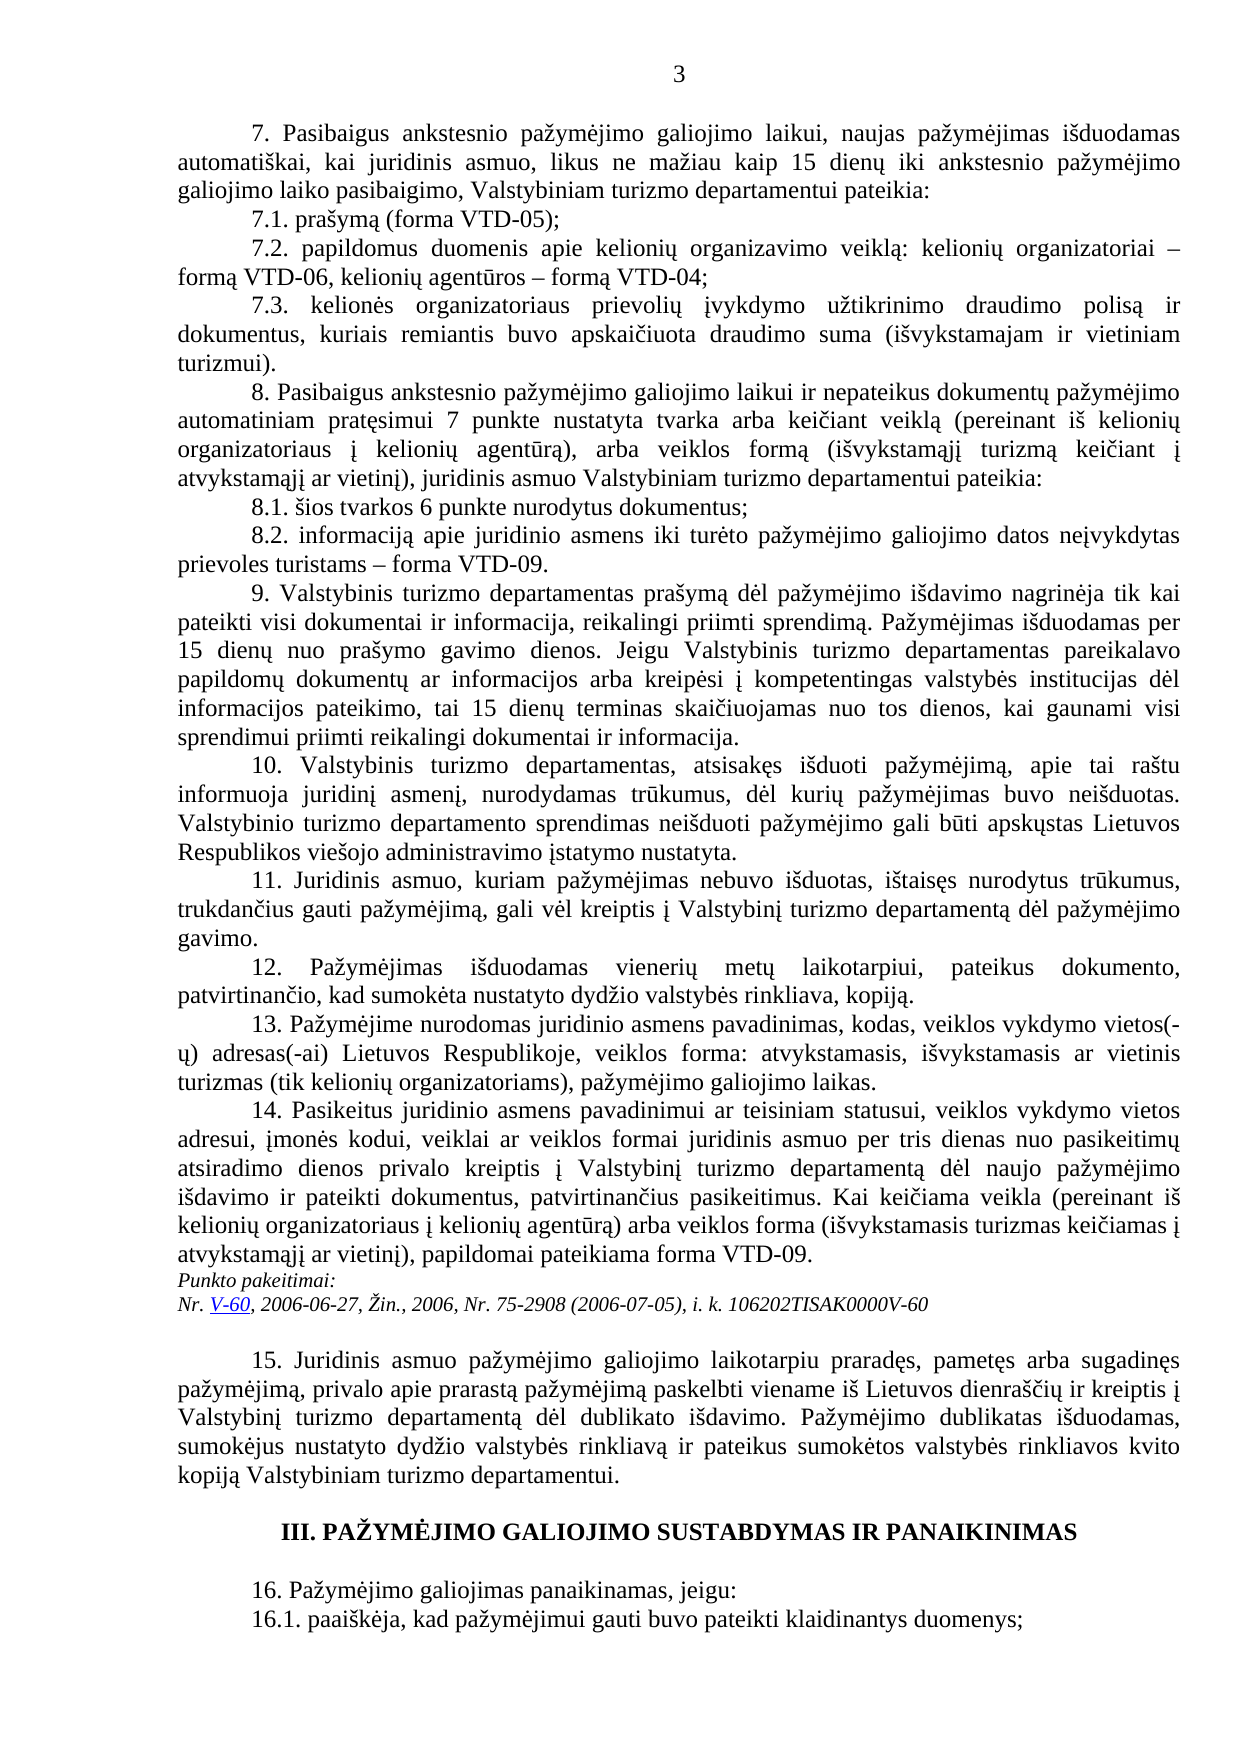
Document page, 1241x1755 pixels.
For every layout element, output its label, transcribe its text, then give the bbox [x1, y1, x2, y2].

text 7.2. papildomus duomenis apie kelionių organizavimo veiklą: kelionių organizatoriai – formą VTD-06, kelionių agentūros – formą VTD-04; [177, 233, 1181, 291]
text 14. Pasikeitus juridinio asmens pavadinimui ar teisiniam statusui, veiklos vykdymo vietos adresui, įmonės kodui, veiklai ar veiklos formai juridinis asmuo per tris dienas nuo pasikeitimų atsiradimo dienos privalo kreiptis į Valstybinį turizmo departamentą dėl naujo pažymėjimo išdavimo ir pateikti dokumentus, patvirtinančius pasikeitimus. Kai keičiama veikla (pereinant iš kelionių organizatoriaus į kelionių agentūrą) arba veiklos forma (išvykstamasis turizmas keičiamas į atvykstamąjį ar vietinį), papildomai pateikiama forma VTD-09. [177, 1096, 1181, 1268]
text 8. Pasibaigus ankstesnio pažymėjimo galiojimo laikui ir nepateikus dokumentų pažymėjimo automatiniam pratęsimui 7 punkte nustatyta tvarka arba keičiant veiklą (pereinant iš kelionių organizatoriaus į kelionių agentūrą), arba veiklos formą (išvykstamąjį turizmą keičiant į atvykstamąjį ar vietinį), juridinis asmuo Valstybiniam turizmo departamentui pateikia: [177, 377, 1181, 492]
text Nr. V-60, 2006-06-27, Žin., 2006, Nr. 75-2908 (2006-07-05), i. k. 106202TISAK0000V-60 [177, 1292, 1181, 1316]
text 13. Pažymėjime nurodomas juridinio asmens pavadinimas, kodas, veiklos vykdymo vietos(-ų) adresas(-ai) Lietuvos Respublikoje, veiklos forma: atvykstamasis, išvykstamasis ar vietinis turizmas (tik kelionių organizatoriams), pažymėjimo galiojimo laikas. [177, 1009, 1181, 1096]
text 15. Juridinis asmuo pažymėjimo galiojimo laikotarpiu praradęs, pametęs arba sugadinęs pažymėjimą, privalo apie prarastą pažymėjimą paskelbti viename iš Lietuvos dienraščių ir kreiptis į Valstybinį turizmo departamentą dėl dublikato išdavimo. Pažymėjimo dublikatas išduodamas, sumokėjus nustatyto dydžio valstybės rinkliavą ir pateikus sumokėtos valstybės rinkliavos kvito kopiją Valstybiniam turizmo departamentui. [177, 1345, 1181, 1489]
text 7.1. prašymą (forma VTD-05); [177, 204, 1181, 233]
text 16. Pažymėjimo galiojimas panaikinamas, jeigu: [177, 1575, 1181, 1604]
text 16.1. paaiškėja, kad pažymėjimui gauti buvo pateikti klaidinantys duomenys; [177, 1604, 1181, 1632]
text 7. Pasibaigus ankstesnio pažymėjimo galiojimo laikui, naujas pažymėjimas išduodamas automatiškai, kai juridinis asmuo, likus ne mažiau kaip 15 dienų iki ankstesnio pažymėjimo galiojimo laiko pasibaigimo, Valstybiniam turizmo departamentui pateikia: [177, 118, 1181, 204]
text 11. Juridinis asmuo, kuriam pažymėjimas nebuvo išduotas, ištaisęs nurodytus trūkumus, trukdančius gauti pažymėjimą, gali vėl kreiptis į Valstybinį turizmo departamentą dėl pažymėjimo gavimo. [177, 866, 1181, 952]
text 12. Pažymėjimas išduodamas vienerių metų laikotarpiui, pateikus dokumento, patvirtinančio, kad sumokėta nustatyto dydžio valstybės rinkliava, kopiją. [177, 952, 1181, 1009]
text 8.1. šios tvarkos 6 punkte nurodytus dokumentus; [177, 492, 1181, 521]
text 7.3. kelionės organizatoriaus prievolių įvykdymo užtikrinimo draudimo polisą ir dokumentus, kuriais remiantis buvo apskaičiuota draudimo suma (išvykstamajam ir vietiniam turizmui). [177, 291, 1181, 377]
text 8.2. informaciją apie juridinio asmens iki turėto pažymėjimo galiojimo datos neįvykdytas prievoles turistams – forma VTD-09. [177, 521, 1181, 578]
text Punkto pakeitimai: [177, 1268, 1181, 1292]
text 10. Valstybinis turizmo departamentas, atsisakęs išduoti pažymėjimą, apie tai raštu informuoja juridinį asmenį, nurodydamas trūkumus, dėl kurių pažymėjimas buvo neišduotas. Valstybinio turizmo departamento sprendimas neišduoti pažymėjimo gali būti apskųstas Lietuvos Respublikos viešojo administravimo įstatymo nustatyta. [177, 751, 1181, 866]
text 9. Valstybinis turizmo departamentas prašymą dėl pažymėjimo išdavimo nagrinėja tik kai pateikti visi dokumentai ir informacija, reikalingi priimti sprendimą. Pažymėjimas išduodamas per 15 dienų nuo prašymo gavimo dienos. Jeigu Valstybinis turizmo departamentas pareikalavo papildomų dokumentų ar informacijos arba kreipėsi į kompetentingas valstybės institucijas dėl informacijos pateikimo, tai 15 dienų terminas skaičiuojamas nuo tos dienos, kai gaunami visi sprendimui priimti reikalingi dokumentai ir informacija. [177, 578, 1181, 751]
text III. PAŽYMĖJIMO GALIOJIMO SUSTABDYMAS IR PANAIKINIMAS [177, 1517, 1181, 1546]
